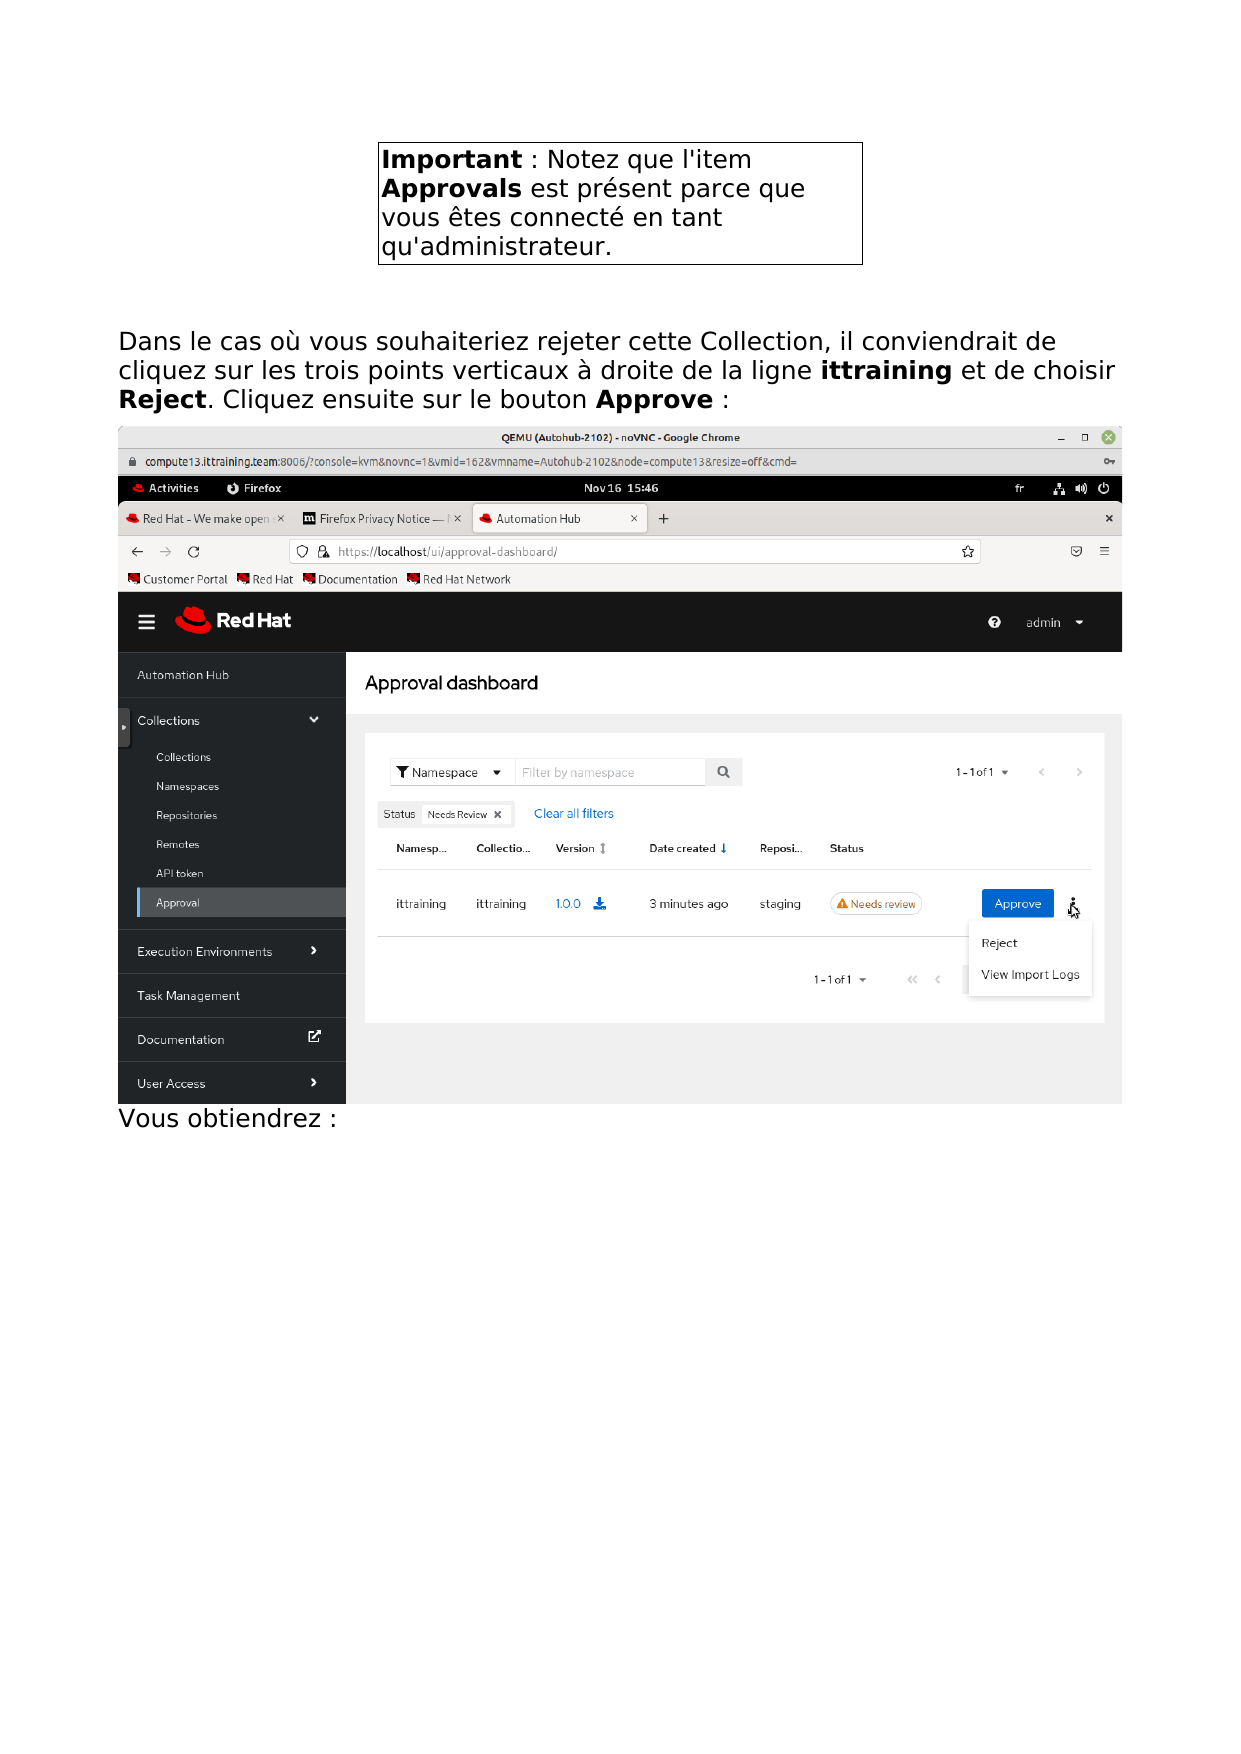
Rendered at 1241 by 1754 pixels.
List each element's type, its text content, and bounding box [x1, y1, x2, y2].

table_header Important : Notez que l'item Approvals est présent parce que vous êtes connecté en tant qu'administrateur. [379, 143, 862, 264]
picture [118, 426, 1123, 1104]
text Vous obtiendrez : [118, 1104, 1122, 1133]
text Dans le cas où vous souhaiteriez rejeter cette Collection, il conviendrait de cliquez sur les trois points verticaux à droite de la ligne ittraining et de choisir Reject. Cliquez ensuite sur le bouton Approve : [118, 327, 1122, 414]
